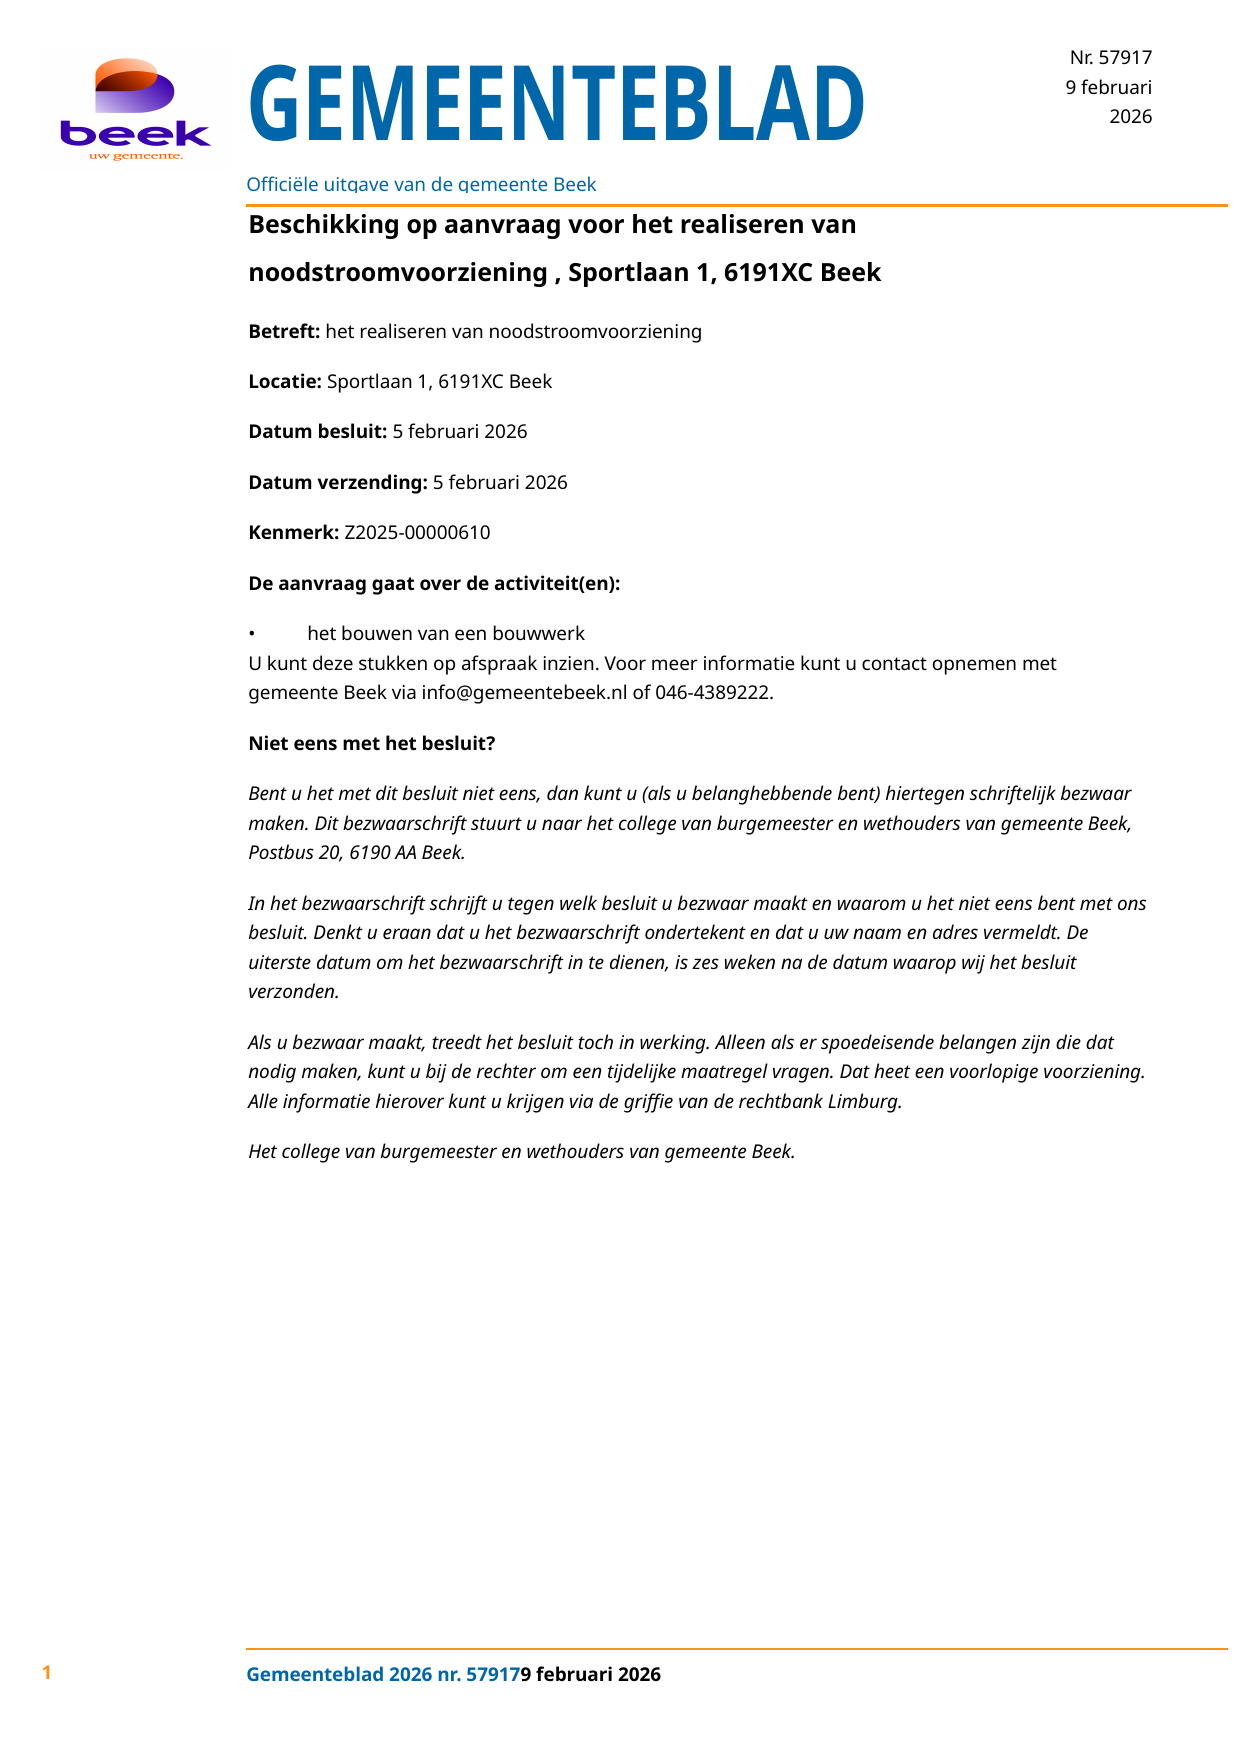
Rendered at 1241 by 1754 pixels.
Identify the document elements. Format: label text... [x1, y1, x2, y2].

text Als u bezwaar maakt, treedt het besluit toch in werking. Alleen als er spoedeisende belangen zijn die dat nodig maken, kunt u bij de rechter om een tijdelijke maatregel vragen. Dat heet een voorlopige voorziening. Alle informatie hierover kunt u krijgen via de griffie van de rechtbank Limburg. [248, 1029, 1152, 1114]
text Niet eens met het besluit? [248, 730, 1152, 756]
text Datum besluit: 5 februari 2026 [248, 419, 1152, 444]
text In het bezwaarschrift schrijft u tegen welk besluit u bezwaar maakt en waarom u het niet eens bent met ons besluit. Denkt u eraan dat u het bezwaarschrift ondertekent en dat u uw naam en adres vermeldt. De uiterste datum om het bezwaarschrift in te dienen, is zes weken na de datum waarop wij het besluit verzonden. [248, 890, 1152, 1004]
text Kenmerk: Z2025-00000610 [248, 519, 1152, 545]
text Het college van burgemeester en wethouders van gemeente Beek. [248, 1139, 1152, 1164]
text Betreft: het realiseren van noodstroomvoorziening [248, 318, 1152, 344]
text De aanvraag gaat over de activiteit(en): [248, 570, 1152, 596]
text Beschikking op aanvraag voor het realiseren van noodstroomvoorziening , Sportlaan 1, 6191XC Beek [248, 207, 1152, 288]
text Bent u het met dit besluit niet eens, dan kunt u (als u belanghebbende bent) hiertegen schriftelijk bezwaar maken. Dit bezwaarschrift stuurt u naar het college van burgemeester en wethouders van gemeente Beek, Postbus 20, 6190 AA Beek. [248, 780, 1152, 865]
list het bouwen van een bouwwerk [248, 620, 1152, 646]
picture [41, 47, 231, 172]
text U kunt deze stukken op afspraak inzien. Voor meer informatie kunt u contact opnemen met gemeente Beek via info@gemeentebeek.nl of 046-4389222. [248, 650, 1152, 705]
text Locatie: Sportlaan 1, 6191XC Beek [248, 368, 1152, 394]
text Datum verzending: 5 februari 2026 [248, 469, 1152, 495]
